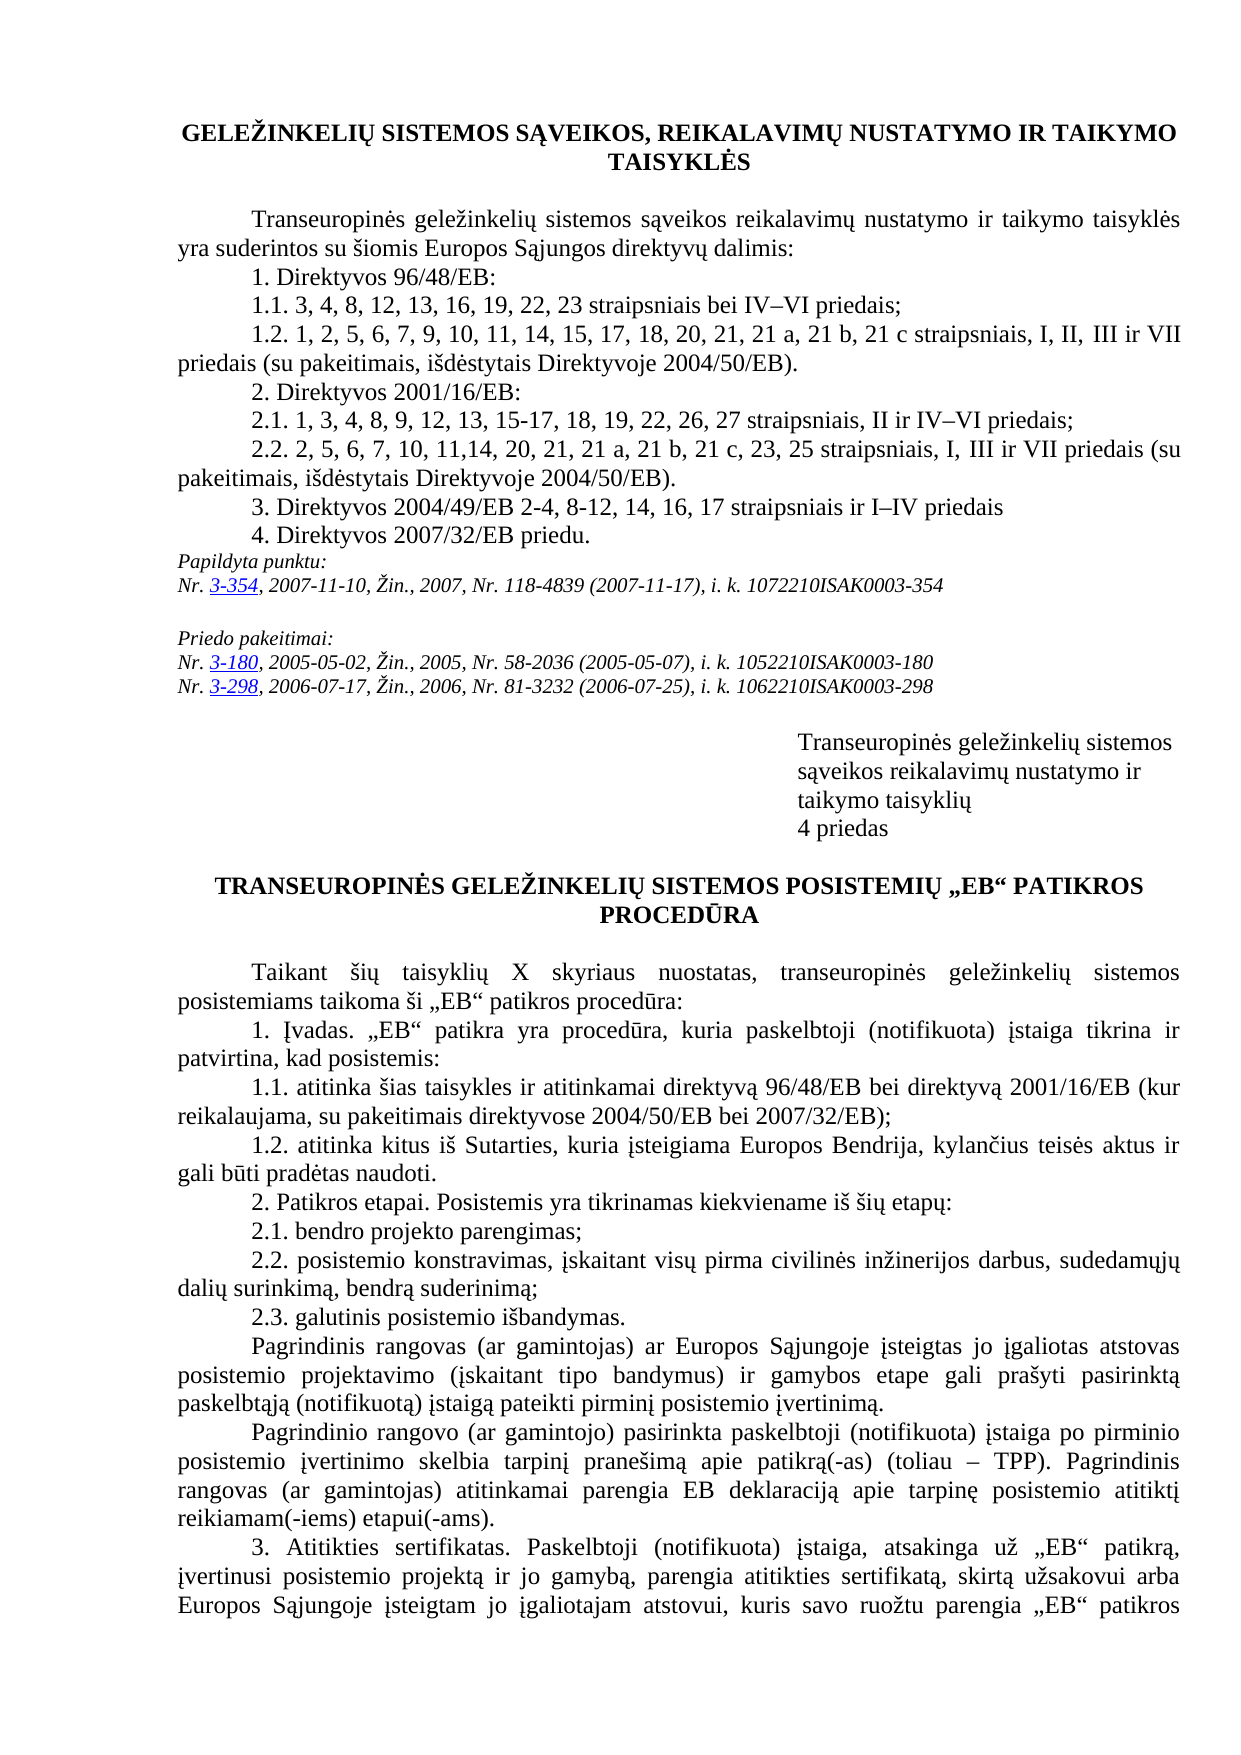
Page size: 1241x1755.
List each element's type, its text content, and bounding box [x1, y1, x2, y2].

text Pagrindinio rangovo (ar gamintojo) pasirinkta paskelbtoji (notifikuota) įstaiga po pirminio posistemio įvertinimo skelbia tarpinį pranešimą apie patikrą(-as) (toliau – TPP). Pagrindinis rangovas (ar gamintojas) atitinkamai parengia EB deklaraciją apie tarpinę posistemio atitiktį reikiamam(-iems) etapui(-ams). [177, 1417, 1181, 1532]
text Nr. 3-298, 2006-07-17, Žin., 2006, Nr. 81-3232 (2006-07-25), i. k. 1062210ISAK0003-298 [177, 674, 1181, 698]
text 1.1. atitinka šias taisykles ir atitinkamai direktyvą 96/48/EB bei direktyvą 2001/16/EB (kur reikalaujama, su pakeitimais direktyvose 2004/50/EB bei 2007/32/EB); [177, 1072, 1181, 1130]
text 4 priedas [797, 813, 1181, 842]
text Papildyta punktu: [177, 549, 1181, 573]
text Taikant šių taisyklių X skyriaus nuostatas, transeuropinės geležinkelių sistemos posistemiams taikoma ši „EB“ patikros procedūra: [177, 957, 1181, 1015]
text 3. Direktyvos 2004/49/EB 2-4, 8-12, 14, 16, 17 straipsniais ir I–IV priedais [177, 492, 1181, 521]
text 2. Direktyvos 2001/16/EB: [177, 377, 1181, 406]
text Nr. 3-180, 2005-05-02, Žin., 2005, Nr. 58-2036 (2005-05-07), i. k. 1052210ISAK0003-180 [177, 650, 1181, 674]
text 1.2. atitinka kitus iš Sutarties, kuria įsteigiama Europos Bendrija, kylančius teisės aktus ir gali būti pradėtas naudoti. [177, 1130, 1181, 1187]
text 1. Direktyvos 96/48/EB: [177, 262, 1181, 291]
text 2.2. 2, 5, 6, 7, 10, 11,14, 20, 21, 21 a, 21 b, 21 c, 23, 25 straipsniais, I, III ir VII priedais (su pakeitimais, išdėstytais Direktyvoje 2004/50/EB). [177, 434, 1181, 492]
text 1.1. 3, 4, 8, 12, 13, 16, 19, 22, 23 straipsniais bei IV–VI priedais; [177, 291, 1181, 319]
text 2. Patikros etapai. Posistemis yra tikrinamas kiekviename iš šių etapų: [177, 1187, 1181, 1216]
text 1.2. 1, 2, 5, 6, 7, 9, 10, 11, 14, 15, 17, 18, 20, 21, 21 a, 21 b, 21 c straipsniais, I, II, III ir VII priedais (su pakeitimais, išdėstytais Direktyvoje 2004/50/EB). [177, 319, 1181, 377]
text Transeuropinės geležinkelių sistemos sąveikos reikalavimų nustatymo ir taikymo taisyklės yra suderintos su šiomis Europos Sąjungos direktyvų dalimis: [177, 204, 1181, 262]
text 3. Atitikties sertifikatas. Paskelbtoji (notifikuota) įstaiga, atsakinga už „EB“ patikrą, įvertinusi posistemio projektą ir jo gamybą, parengia atitikties sertifikatą, skirtą užsakovui arba Europos Sąjungoje įsteigtam jo įgaliotajam atstovui, kuris savo ruožtu parengia „EB“ patikros [177, 1532, 1181, 1618]
text 4. Direktyvos 2007/32/EB priedu. [177, 521, 1181, 549]
text Pagrindinis rangovas (ar gamintojas) ar Europos Sąjungoje įsteigtas jo įgaliotas atstovas posistemio projektavimo (įskaitant tipo bandymus) ir gamybos etape gali prašyti pasirinktą paskelbtąją (notifikuotą) įstaigą pateikti pirminį posistemio įvertinimą. [177, 1331, 1181, 1417]
text Priedo pakeitimai: [177, 626, 1181, 650]
text 2.1. 1, 3, 4, 8, 9, 12, 13, 15-17, 18, 19, 22, 26, 27 straipsniais, II ir IV–VI priedais; [177, 406, 1181, 434]
text 2.3. galutinis posistemio išbandymas. [177, 1302, 1181, 1331]
text GELEŽINKELIŲ SISTEMOS SĄVEIKOS, REIKALAVIMŲ NUSTATYMO IR TAIKYMO TAISYKLĖS [177, 118, 1181, 176]
text 1. Įvadas. „EB“ patikra yra procedūra, kuria paskelbtoji (notifikuota) įstaiga tikrina ir patvirtina, kad posistemis: [177, 1015, 1181, 1072]
text Transeuropinės geležinkelių sistemos sąveikos reikalavimų nustatymo ir taikymo taisyklių [797, 727, 1181, 813]
text 2.1. bendro projekto parengimas; [177, 1216, 1181, 1245]
text 2.2. posistemio konstravimas, įskaitant visų pirma civilinės inžinerijos darbus, sudedamųjų dalių surinkimą, bendrą suderinimą; [177, 1245, 1181, 1302]
text Transeuropinės geležinkelių sistemos posistemių „Eb“ patikros procedūra [177, 871, 1181, 928]
text Nr. 3-354, 2007-11-10, Žin., 2007, Nr. 118-4839 (2007-11-17), i. k. 1072210ISAK0003-354 [177, 573, 1181, 597]
